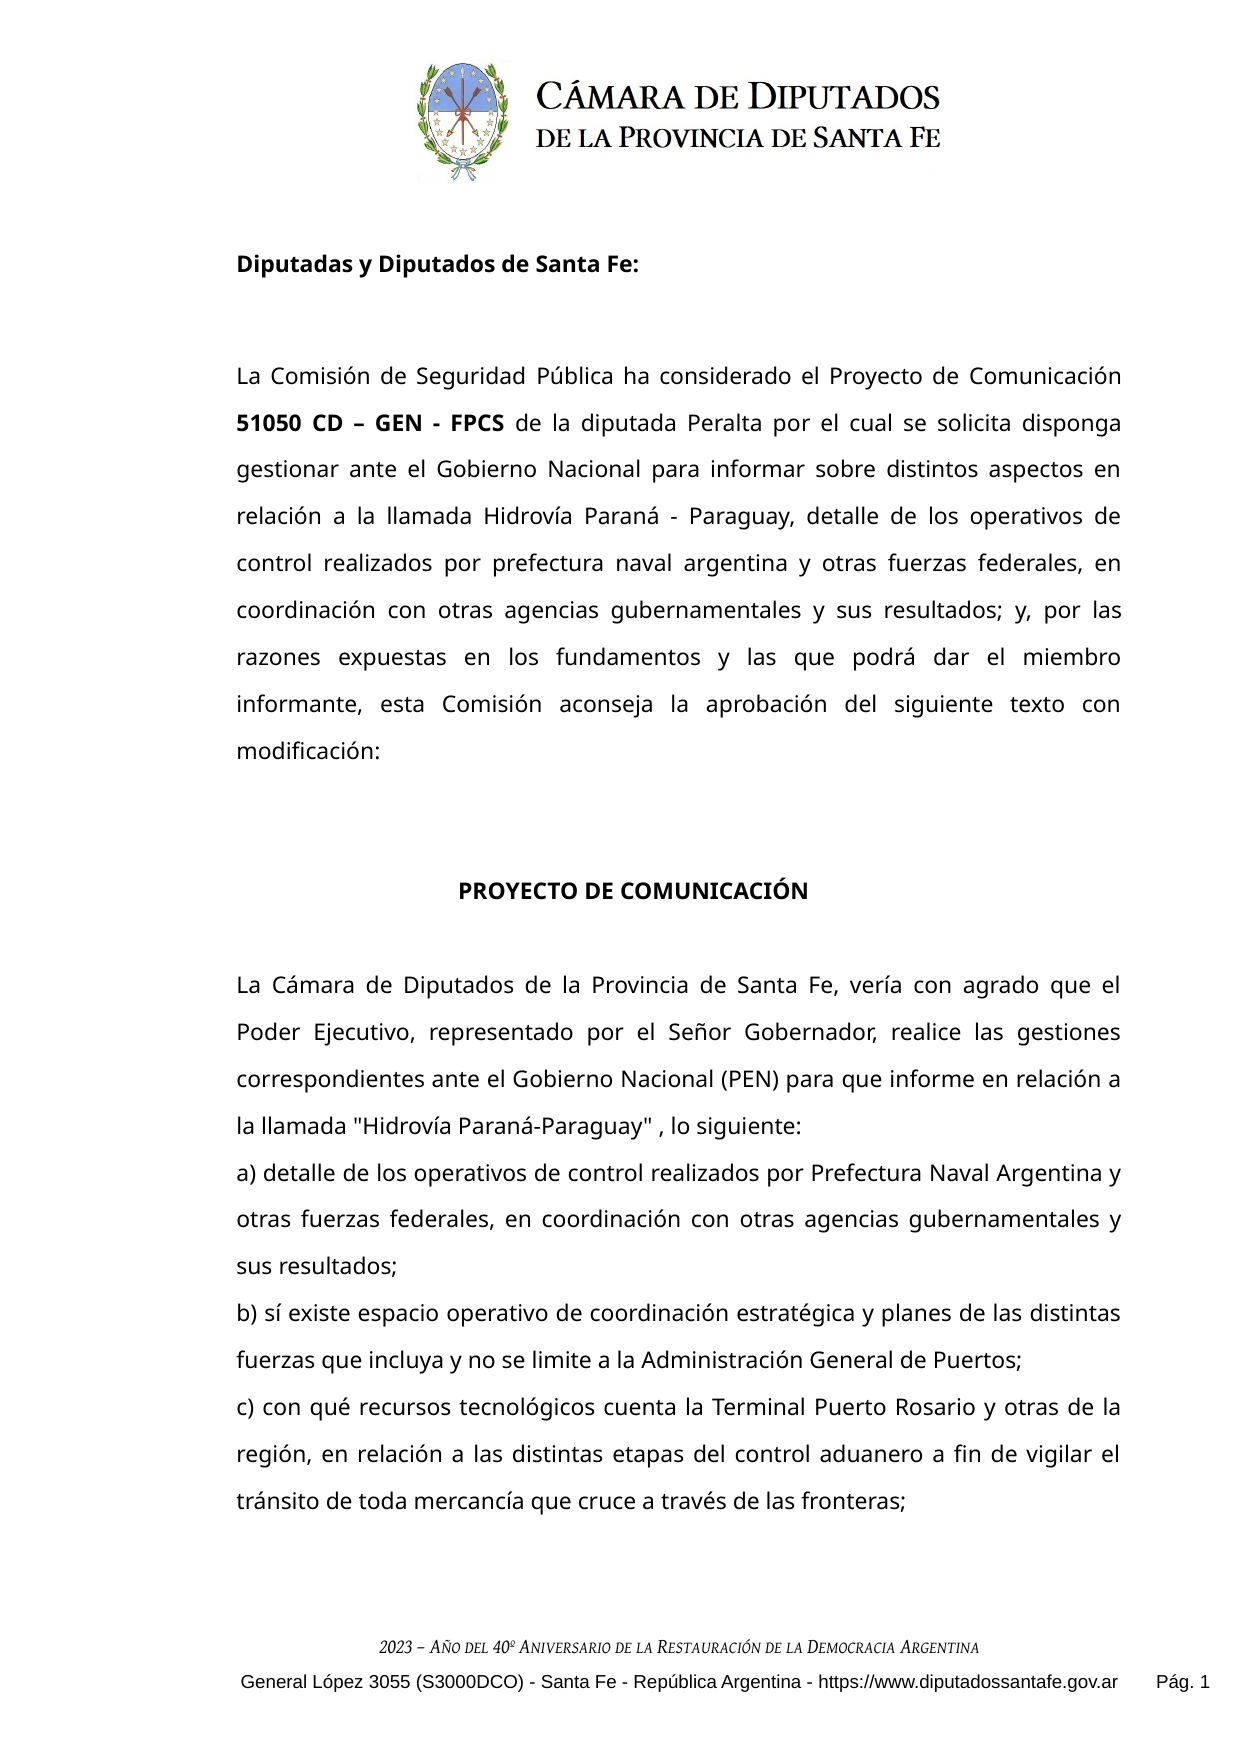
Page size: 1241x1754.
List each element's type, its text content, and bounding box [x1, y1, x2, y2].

text Diputadas y Diputados de Santa Fe: [236, 248, 1122, 279]
text a) detalle de los operativos de control realizados por Prefectura Naval Argentina y otras fuerzas federales, en coordinación con otras agencias gubernamentales y sus resultados; [236, 1157, 1122, 1282]
text c) con qué recursos tecnológicos cuenta la Terminal Puerto Rosario y otras de la región, en relación a las distintas etapas del control aduanero a fin de vigilar el tránsito de toda mercancía que cruce a través de las fronteras; [236, 1391, 1122, 1516]
text La Cámara de Diputados de la Provincia de Santa Fe, vería con agrado que el Poder Ejecutivo, representado por el Señor Gobernador, realice las gestiones correspondientes ante el Gobierno Nacional (PEN) para que informe en relación a la llamada "Hidrovía Paraná-Paraguay" , lo siguiente: [236, 969, 1122, 1141]
text b) sí existe espacio operativo de coordinación estratégica y planes de las distintas fuerzas que incluya y no se limite a la Administración General de Puertos; [236, 1297, 1122, 1375]
text La Comisión de Seguridad Pública ha considerado el Proyecto de Comunicación 51050 CD – GEN - FPCS de la diputada Peralta por el cual se solicita disponga gestionar ante el Gobierno Nacional para informar sobre distintos aspectos en relación a la llamada Hidrovía Paraná - Paraguay, detalle de los operativos de control realizados por prefectura naval argentina y otras fuerzas federales, en coordinación con otras agencias gubernamentales y sus resultados; y, por las razones expuestas en los fundamentos y las que podrá dar el miembro informante, esta Comisión aconseja la aprobación del siguiente texto con modificación: [236, 360, 1122, 766]
picture [413, 59, 945, 183]
text PROYECTO DE COMUNICACIÓN [236, 875, 1122, 907]
